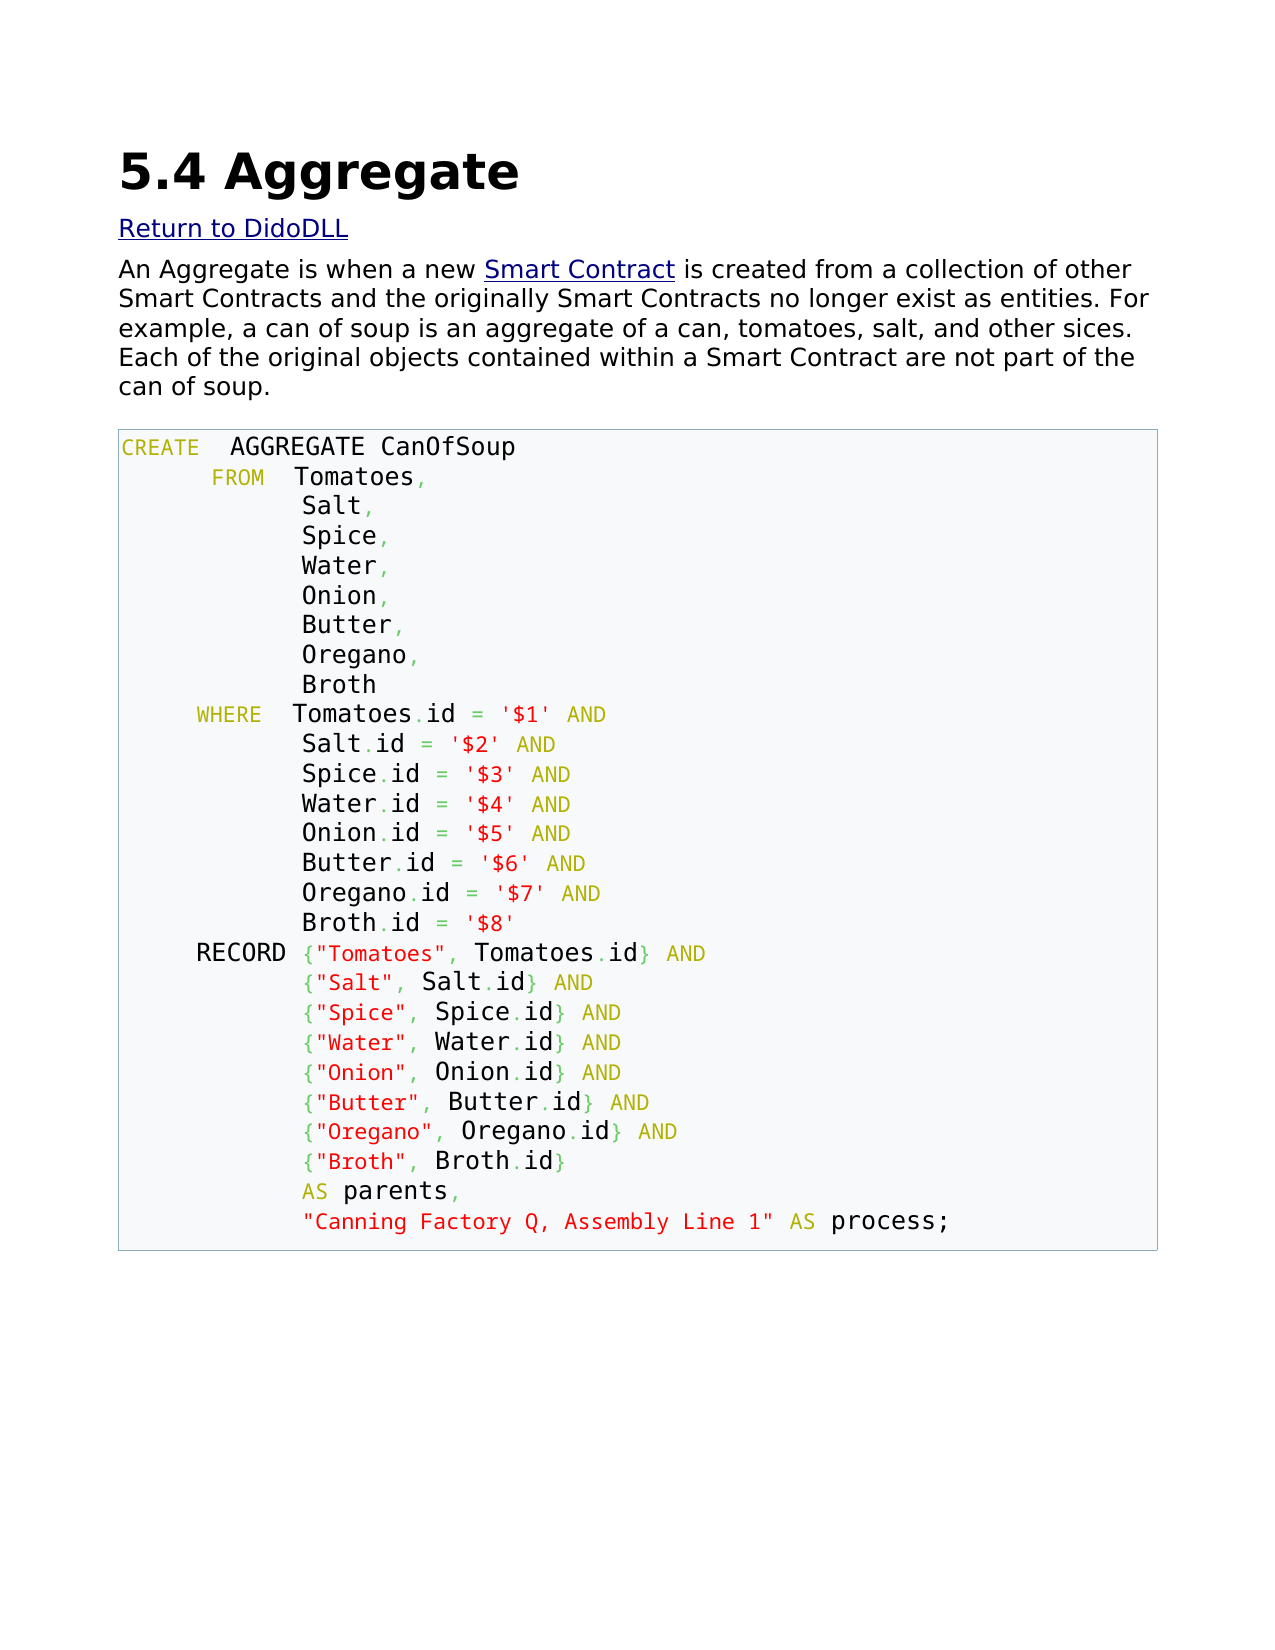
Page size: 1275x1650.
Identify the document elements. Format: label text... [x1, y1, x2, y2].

text Return to DidoDLL [118, 214, 1157, 243]
table_header CREATE AGGREGATE CanOfSoup FROM Tomatoes, Salt, Spice, Water, Onion, Butter, Oregano, Broth WHERE Tomatoes.id = '$1' AND Salt.id = '$2' AND Spice.id = '$3' AND Water.id = '$4' AND Onion.id = '$5' AND Butter.id = '$6' AND Oregano.id = '$7' AND Broth.id = '$8' RECORD {"Tomatoes", Tomatoes.id} AND {"Salt", Salt.id} AND {"Spice", Spice.id} AND {"Water", Water.id} AND {"Onion", Onion.id} AND {"Butter", Butter.id} AND {"Oregano", Oregano.id} AND {"Broth", Broth.id} AS parents, "Canning Factory Q, Assembly Line 1" AS process; [119, 430, 1157, 1250]
subtitle 5.4 Aggregate [118, 143, 1157, 201]
text An Aggregate is when a new Smart Contract is created from a collection of other Smart Contracts and the originally Smart Contracts no longer exist as entities. For example, a can of soup is an aggregate of a can, tomatoes, salt, and other sices. Each of the original objects contained within a Smart Contract are not part of the can of soup. [118, 256, 1157, 401]
